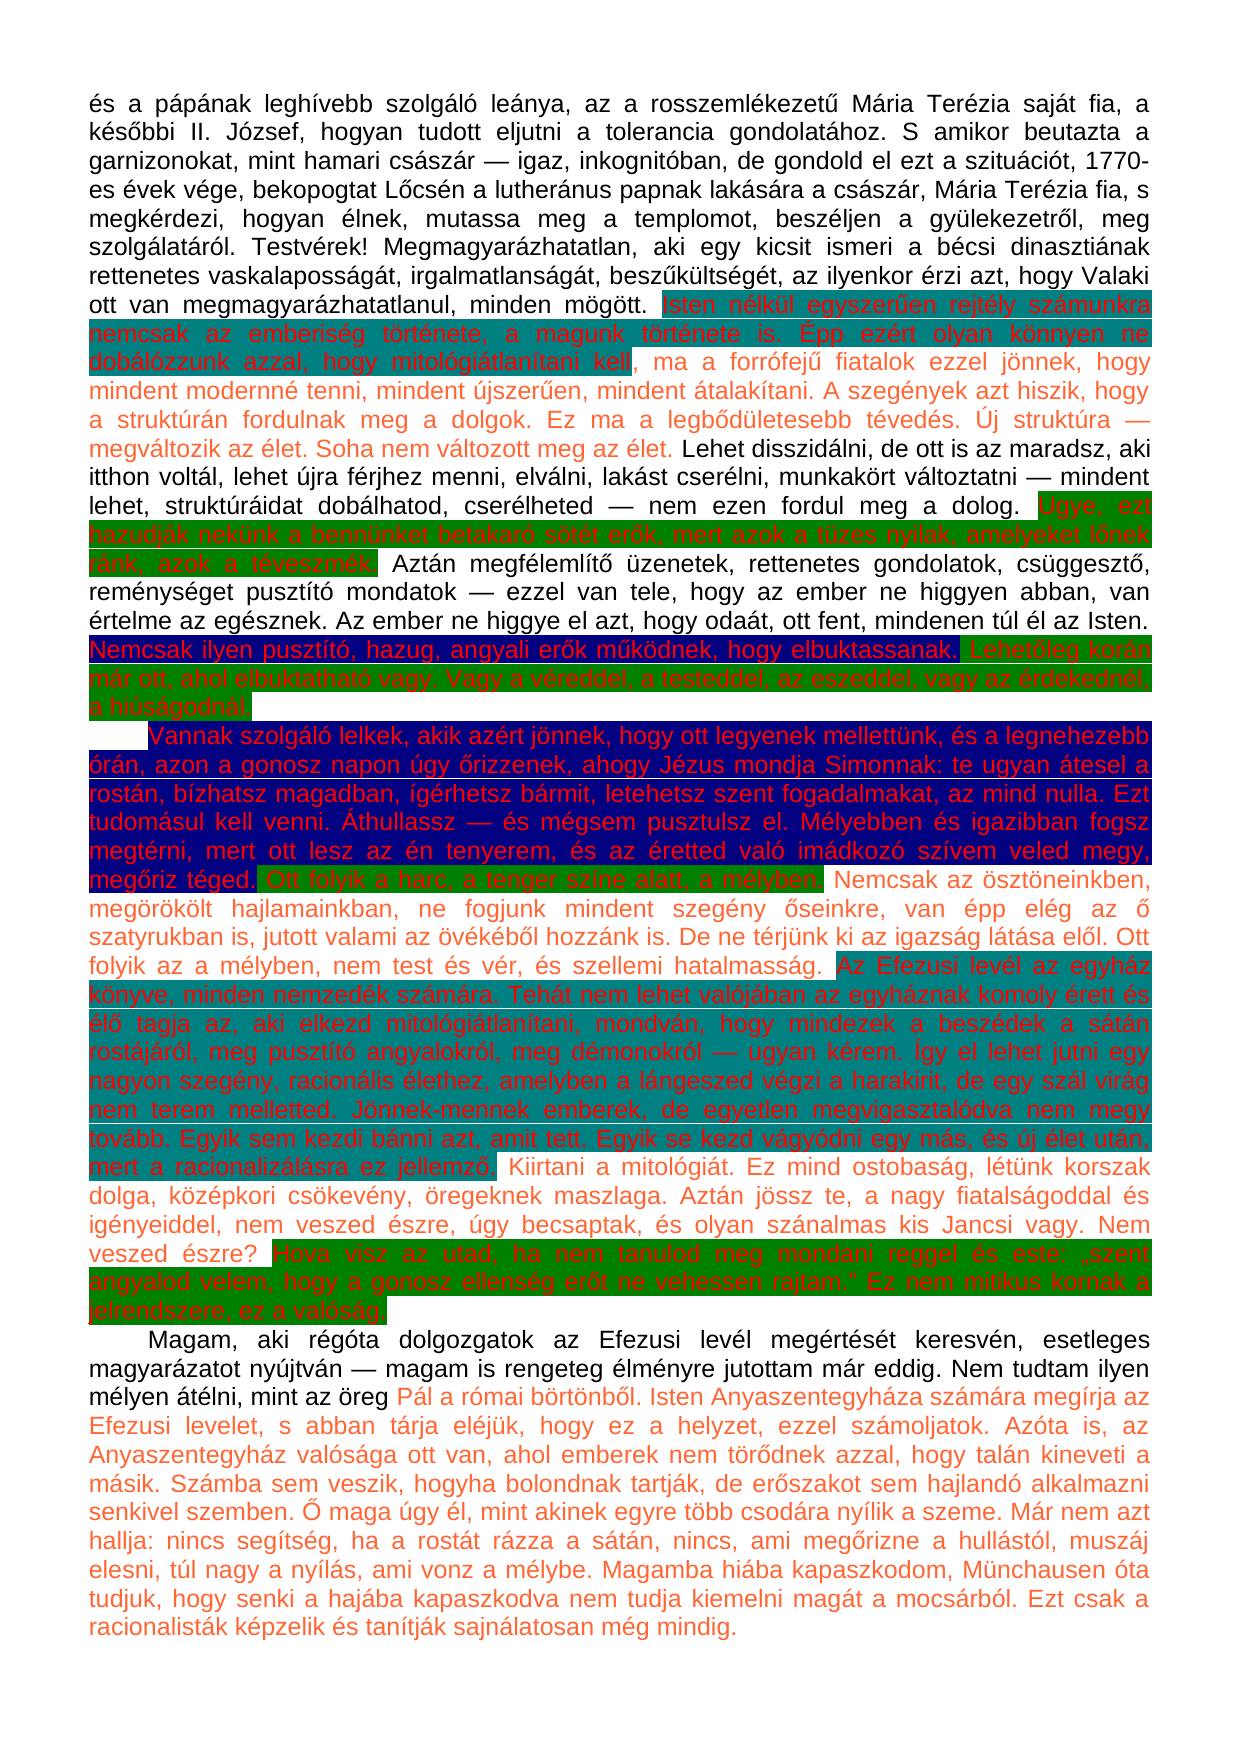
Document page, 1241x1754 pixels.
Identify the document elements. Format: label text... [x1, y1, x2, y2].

text Magam, aki régóta dolgozgatok az Efezusi levél megértését keresvén, esetleges magyarázatot nyújtván — magam is rengeteg élményre jutottam már eddig. Nem tudtam ilyen mélyen átélni, mint az öreg Pál a római börtönből. Isten Anyaszentegyháza számára megírja az Efezusi levelet, s abban tárja eléjük, hogy ez a helyzet, ezzel számoljatok. Azóta is, az Anyaszentegyház valósága ott van, ahol emberek nem törődnek azzal, hogy talán kineveti a másik. Számba sem veszik, hogyha bolondnak tartják, de erőszakot sem hajlandó alkalmazni senkivel szemben. Ő maga úgy él, mint akinek egyre több csodára nyílik a szeme. Már nem azt hallja: nincs segítség, ha a rostát rázza a sátán, nincs, ami megőrizne a hullástól, muszáj elesni, túl nagy a nyílás, ami vonz a mélybe. Magamba hiába kapaszkodom, Münchausen óta tudjuk, hogy senki a hajába kapaszkodva nem tudja kiemelni magát a mocsárból. Ezt csak a racionalisták képzelik és tanítják sajnálatosan még mindig. [88, 1325, 1152, 1641]
text és a pápának leghívebb szolgáló leánya, az a rosszemlékezetű Mária Terézia saját fia, a későbbi II. József, hogyan tudott eljutni a tolerancia gondolatához. S amikor beutazta a garnizonokat, mint hamari császár — igaz, inkognitóban, de gondold el ezt a szituációt, 1770-es évek vége, bekopogtat Lőcsén a lutheránus papnak lakására a császár, Mária Terézia fia, s megkérdezi, hogyan élnek, mutassa meg a templomot, beszéljen a gyülekezetről, meg szolgálatáról. Testvérek! Megmagyarázhatatlan, aki egy kicsit ismeri a bécsi dinasztiának rettenetes vaskalaposságát, irgalmatlanságát, beszűkültségét, az ilyenkor érzi azt, hogy Valaki ott van megmagyarázhatatlanul, minden mögött. Isten nélkül egyszerűen rejtély számunkra nemcsak az emberiség története, a magunk története is. Épp ezért olyan könnyen ne dobálózzunk azzal, hogy mitológiátlanítani kell, ma a forrófejű fiatalok ezzel jönnek, hogy mindent modernné tenni, mindent újszerűen, mindent átalakítani. A szegények azt hiszik, hogy a struktúrán fordulnak meg a dolgok. Ez ma a legbődületesebb tévedés. Új struktúra — megváltozik az élet. Soha nem változott meg az élet. Lehet disszidálni, de ott is az maradsz, aki itthon voltál, lehet újra férjhez menni, elválni, lakást cserélni, munkakört változtatni — mindent lehet, struktúráidat dobálhatod, cserélheted — nem ezen fordul meg a dolog. Ugye, ezt hazudják nekünk a bennünket betakaró sötét erők, mert azok a tüzes nyilak, amelyeket lőnek ránk, azok a téveszmék. Aztán megfélemlítő üzenetek, rettenetes gondolatok, csüggesztő, reménységet pusztító mondatok — ezzel van tele, hogy az ember ne higgyen abban, van értelme az egésznek. Az ember ne higgye el azt, hogy odaát, ott fent, mindenen túl él az Isten. Nemcsak ilyen pusztító, hazug, angyali erők működnek, hogy elbuktassanak. Lehetőleg korán már ott, ahol elbuktatható vagy. Vagy a véreddel, a testeddel, az eszeddel, vagy az érdekednél, a hiúságodnál. [88, 88, 1152, 721]
text Vannak szolgáló lelkek, akik azért jönnek, hogy ott legyenek mellettünk, és a legnehezebb órán, azon a gonosz napon úgy őrizzenek, ahogy Jézus mondja Simonnak: te ugyan átesel a rostán, bízhatsz magadban, ígérhetsz bármit, letehetsz szent fogadalmakat, az mind nulla. Ezt tudomásul kell venni. Áthullassz — és mégsem pusztulsz el. Mélyebben és igazibban fogsz megtérni, mert ott lesz az én tenyerem, és az éretted való imádkozó szívem veled megy, megőriz téged. Ott folyik a harc, a tenger színe alatt, a mélyben. Nemcsak az ösztöneinkben, megörökölt hajlamainkban, ne fogjunk mindent szegény őseinkre, van épp elég az ő szatyrukban is, jutott valami az övékéből hozzánk is. De ne térjünk ki az igazság látása elől. Ott folyik az a mélyben, nem test és vér, és szellemi hatalmasság. Az Efezusi levél az egyház könyve, minden nemzedék számára. Tehát nem lehet valójában az egyháznak komoly érett és élő tagja az, aki elkezd mitológiátlanítani, mondván, hogy mindezek a beszédek a sátán rostájáról, meg pusztító angyalokról, meg démonokról — ugyan kérem. Így el lehet jutni egy nagyon szegény, racionális élethez, amelyben a lángeszed végzi a harakirit, de egy szál virág nem terem melletted. Jönnek-mennek emberek, de egyetlen megvigasztalódva nem megy tovább. Egyik sem kezdi bánni azt, amit tett. Egyik se kezd vágyódni egy más, és új élet után, mert a racionalizálásra ez jellemző. Kiirtani a mitológiát. Ez mind ostobaság, létünk korszak dolga, középkori csökevény, öregeknek maszlaga. Aztán jössz te, a nagy fiatalságoddal és igényeiddel, nem veszed észre, úgy becsaptak, és olyan szánalmas kis Jancsi vagy. Nem veszed észre? Hova visz az utad, ha nem tanulod meg mondani reggel és este: „szent angyalod velem, hogy a gonosz ellenség erőt ne vehessen rajtam.” Ez nem mitikus kornak a jelrendszere, ez a valóság. [88, 721, 1152, 1325]
